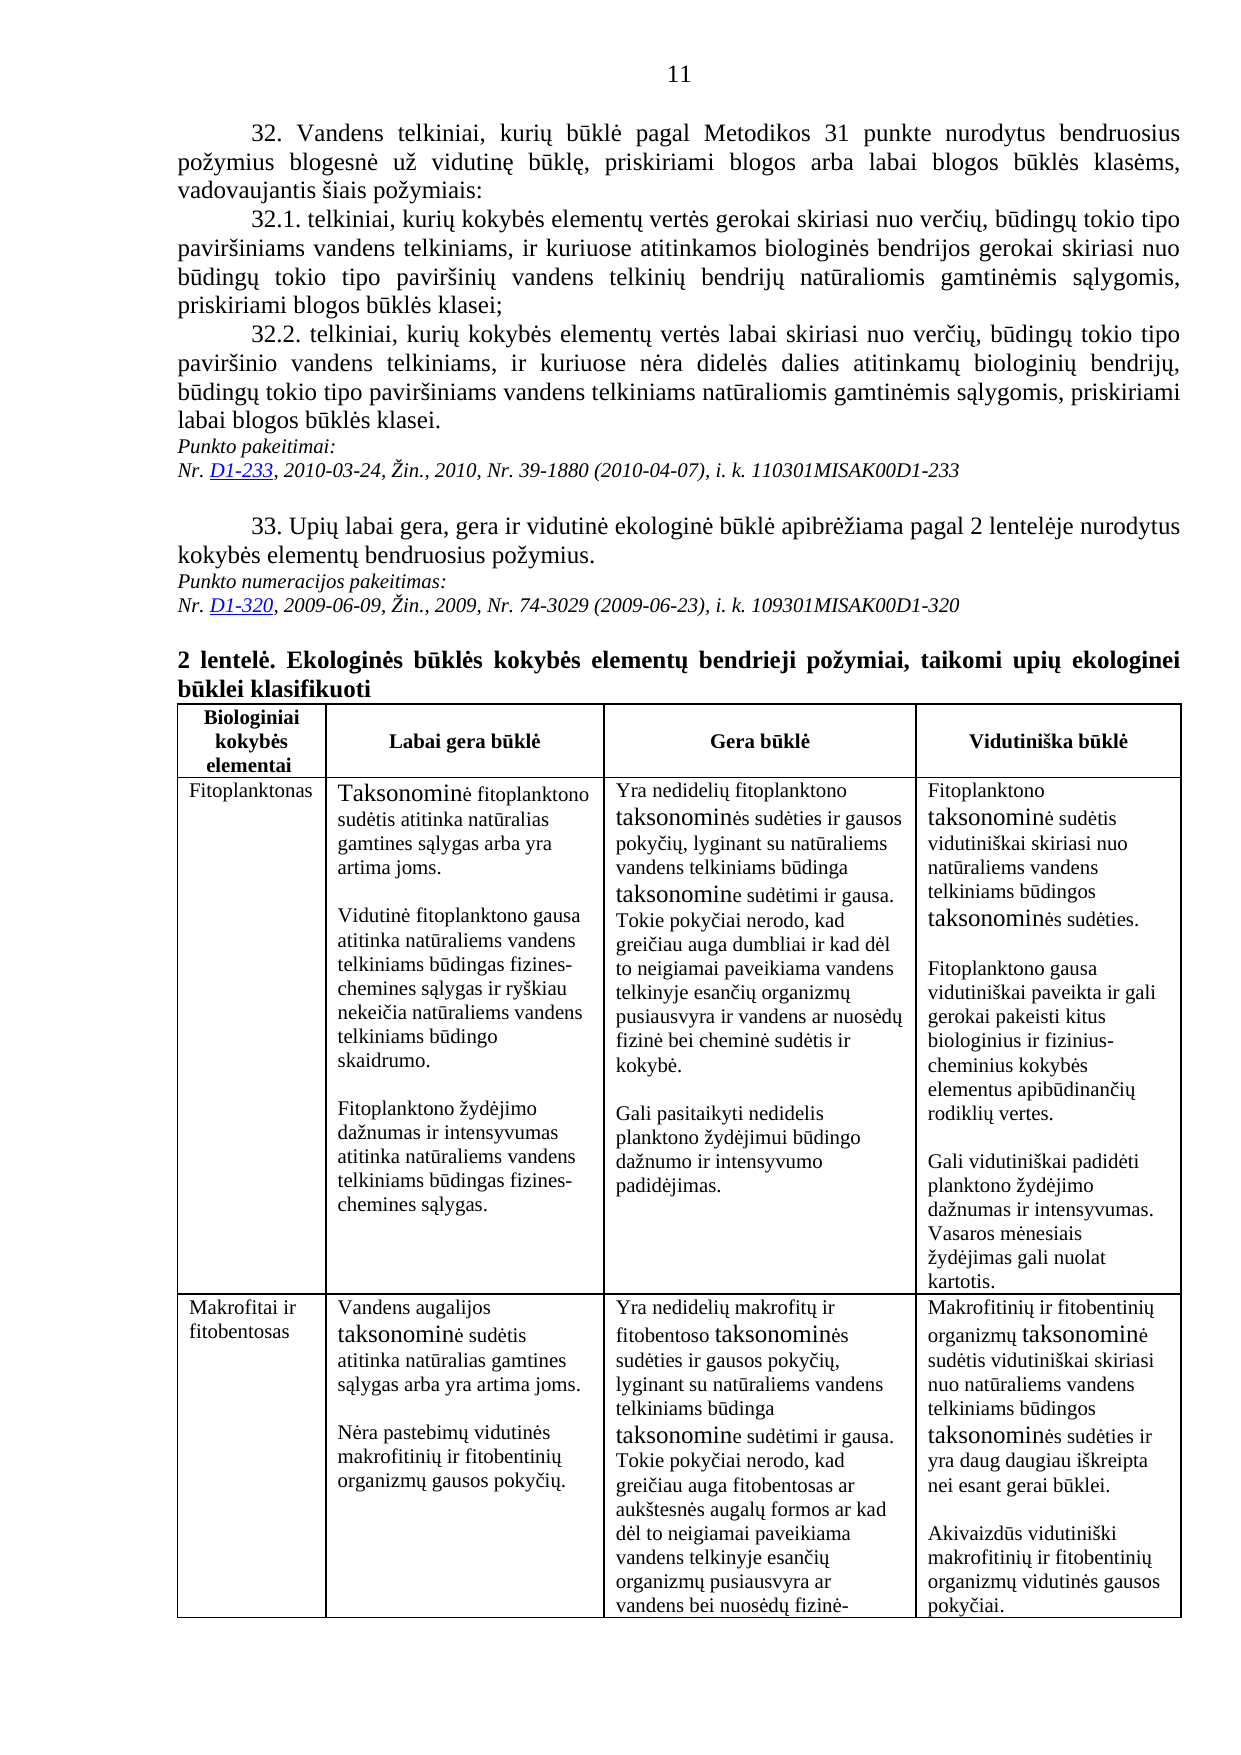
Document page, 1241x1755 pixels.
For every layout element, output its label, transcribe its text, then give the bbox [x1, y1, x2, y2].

text Punkto numeracijos pakeitimas: [177, 569, 1181, 593]
table_header Biologiniai kokybės elementai [314, 705, 325, 777]
text 32.1. telkiniai, kurių kokybės elementų vertės gerokai skiriasi nuo verčių, būdingų tokio tipo paviršiniams vandens telkiniams, ir kuriuose atitinkamos biologinės bendrijos gerokai skiriasi nuo būdingų tokio tipo paviršinių vandens telkinių bendrijų natūraliomis gamtinėmis sąlygomis, priskiriami blogos būklės klasei; [177, 204, 1181, 319]
table_cell Fitoplanktonas [178, 778, 325, 1293]
text 32.2. telkiniai, kurių kokybės elementų vertės labai skiriasi nuo verčių, būdingų tokio tipo paviršinio vandens telkiniams, ir kuriuose nėra didelės dalies atitinkamų biologinių bendrijų, būdingų tokio tipo paviršiniams vandens telkiniams natūraliomis gamtinėmis sąlygomis, priskiriami labai blogos būklės klasei. [177, 319, 1181, 434]
table_cell Yra nedidelių fitoplanktono taksonominės sudėties ir gausos pokyčių, lyginant su natūraliems vandens telkiniams būdinga taksonomine sudėtimi ir gausa. Tokie pokyčiai nerodo, kad greičiau auga dumbliai ir kad dėl to neigiamai paveikiama vandens telkinyje esančių organizmų pusiausvyra ir vandens ar nuosėdų fizinė bei cheminė sudėtis ir kokybė. Gali pasitaikyti nedidelis planktono žydėjimui būdingo dažnumo ir intensyvumo padidėjimas. [605, 778, 915, 1293]
table_cell Vandens augalijos taksonominė sudėtis atitinka natūralias gamtines sąlygas arba yra artima joms. Nėra pastebimų vidutinės makrofitinių ir fitobentinių organizmų gausos pokyčių. [327, 1295, 603, 1617]
text Nr. D1-320, 2009-06-09, Žin., 2009, Nr. 74-3029 (2009-06-23), i. k. 109301MISAK00D1-320 [177, 593, 1181, 617]
table_header Gera būklė [605, 705, 915, 777]
table_header Labai gera būklė [327, 705, 603, 777]
table_header Biologiniai kokybės elementai [178, 705, 189, 777]
text Punkto pakeitimai: [177, 434, 1181, 458]
text Nr. D1-233, 2010-03-24, Žin., 2010, Nr. 39-1880 (2010-04-07), i. k. 110301MISAK00D1-233 [177, 458, 1181, 482]
table_header Vidutiniška būklė [917, 705, 1180, 777]
text 33. Upių labai gera, gera ir vidutinė ekologinė būklė apibrėžiama pagal 2 lentelėje nurodytus kokybės elementų bendruosius požymius. [177, 511, 1181, 569]
text 32. Vandens telkiniai, kurių būklė pagal Metodikos 31 punkte nurodytus bendruosius požymius blogesnė už vidutinę būklę, priskiriami blogos arba labai blogos būklės klasėms, vadovaujantis šiais požymiais: [177, 118, 1181, 204]
text 2 lentelė. Ekologinės būklės kokybės elementų bendrieji požymiai, taikomi upių ekologinei būklei klasifikuoti [177, 646, 1181, 703]
table_cell Makrofitai ir fitobentosas [178, 1295, 325, 1617]
table_cell Taksonominė fitoplanktono sudėtis atitinka natūralias gamtines sąlygas arba yra artima joms. Vidutinė fitoplanktono gausa atitinka natūraliems vandens telkiniams būdingas fizines-chemines sąlygas ir ryškiau nekeičia natūraliems vandens telkiniams būdingo skaidrumo. Fitoplanktono žydėjimo dažnumas ir intensyvumas atitinka natūraliems vandens telkiniams būdingas fizines-chemines sąlygas. [327, 778, 603, 1293]
